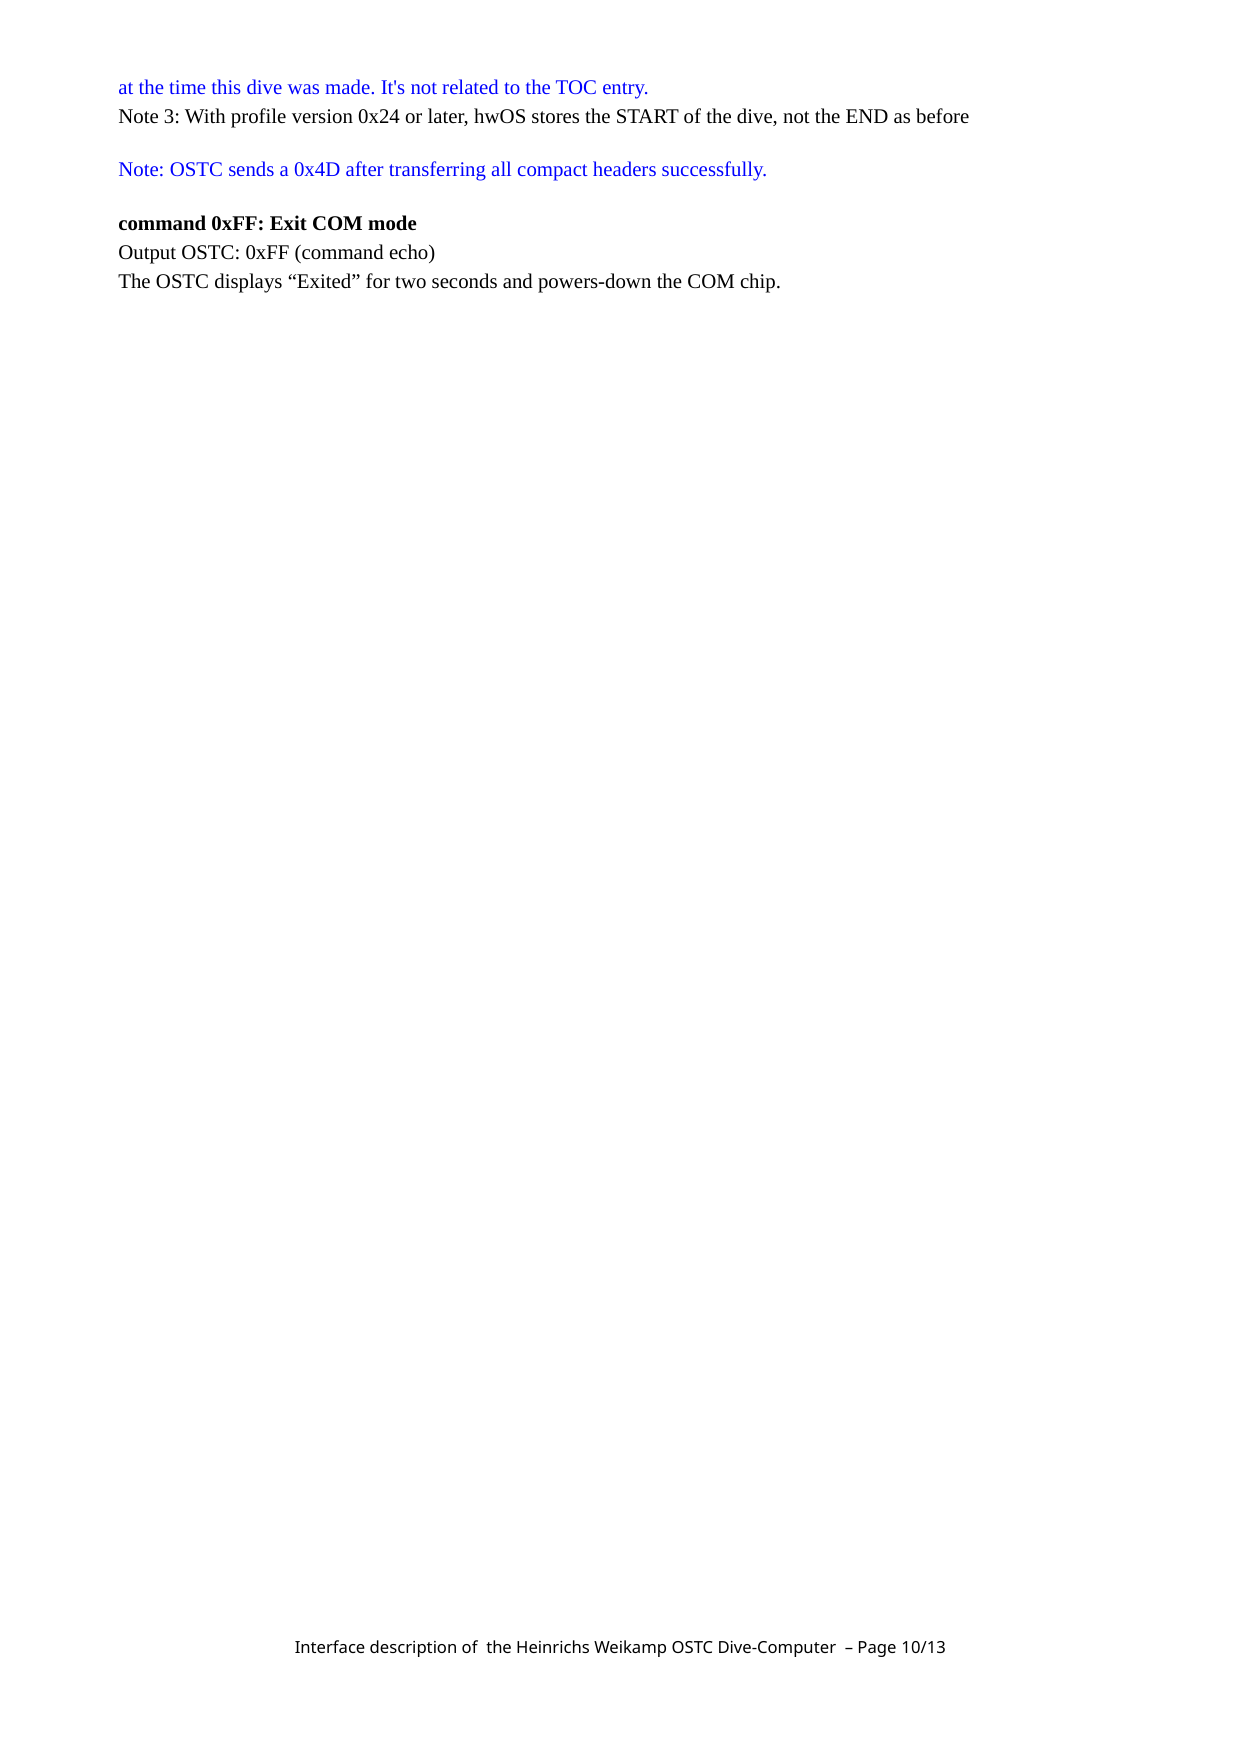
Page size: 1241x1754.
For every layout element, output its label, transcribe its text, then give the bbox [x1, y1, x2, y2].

text at the time this dive was made. It's not related to the TOC entry. [118, 75, 1122, 99]
text Note 3: With profile version 0x24 or later, hwOS stores the START of the dive, not the END as before [118, 99, 1122, 128]
text Note: OSTC sends a 0x4D after transferring all compact headers successfully. [118, 152, 1122, 181]
text The OSTC displays “Exited” for two seconds and powers-down the COM chip. [118, 264, 1122, 293]
text command 0xFF: Exit COM mode [118, 206, 1122, 235]
text Output OSTC: 0xFF (command echo) [118, 235, 1122, 264]
